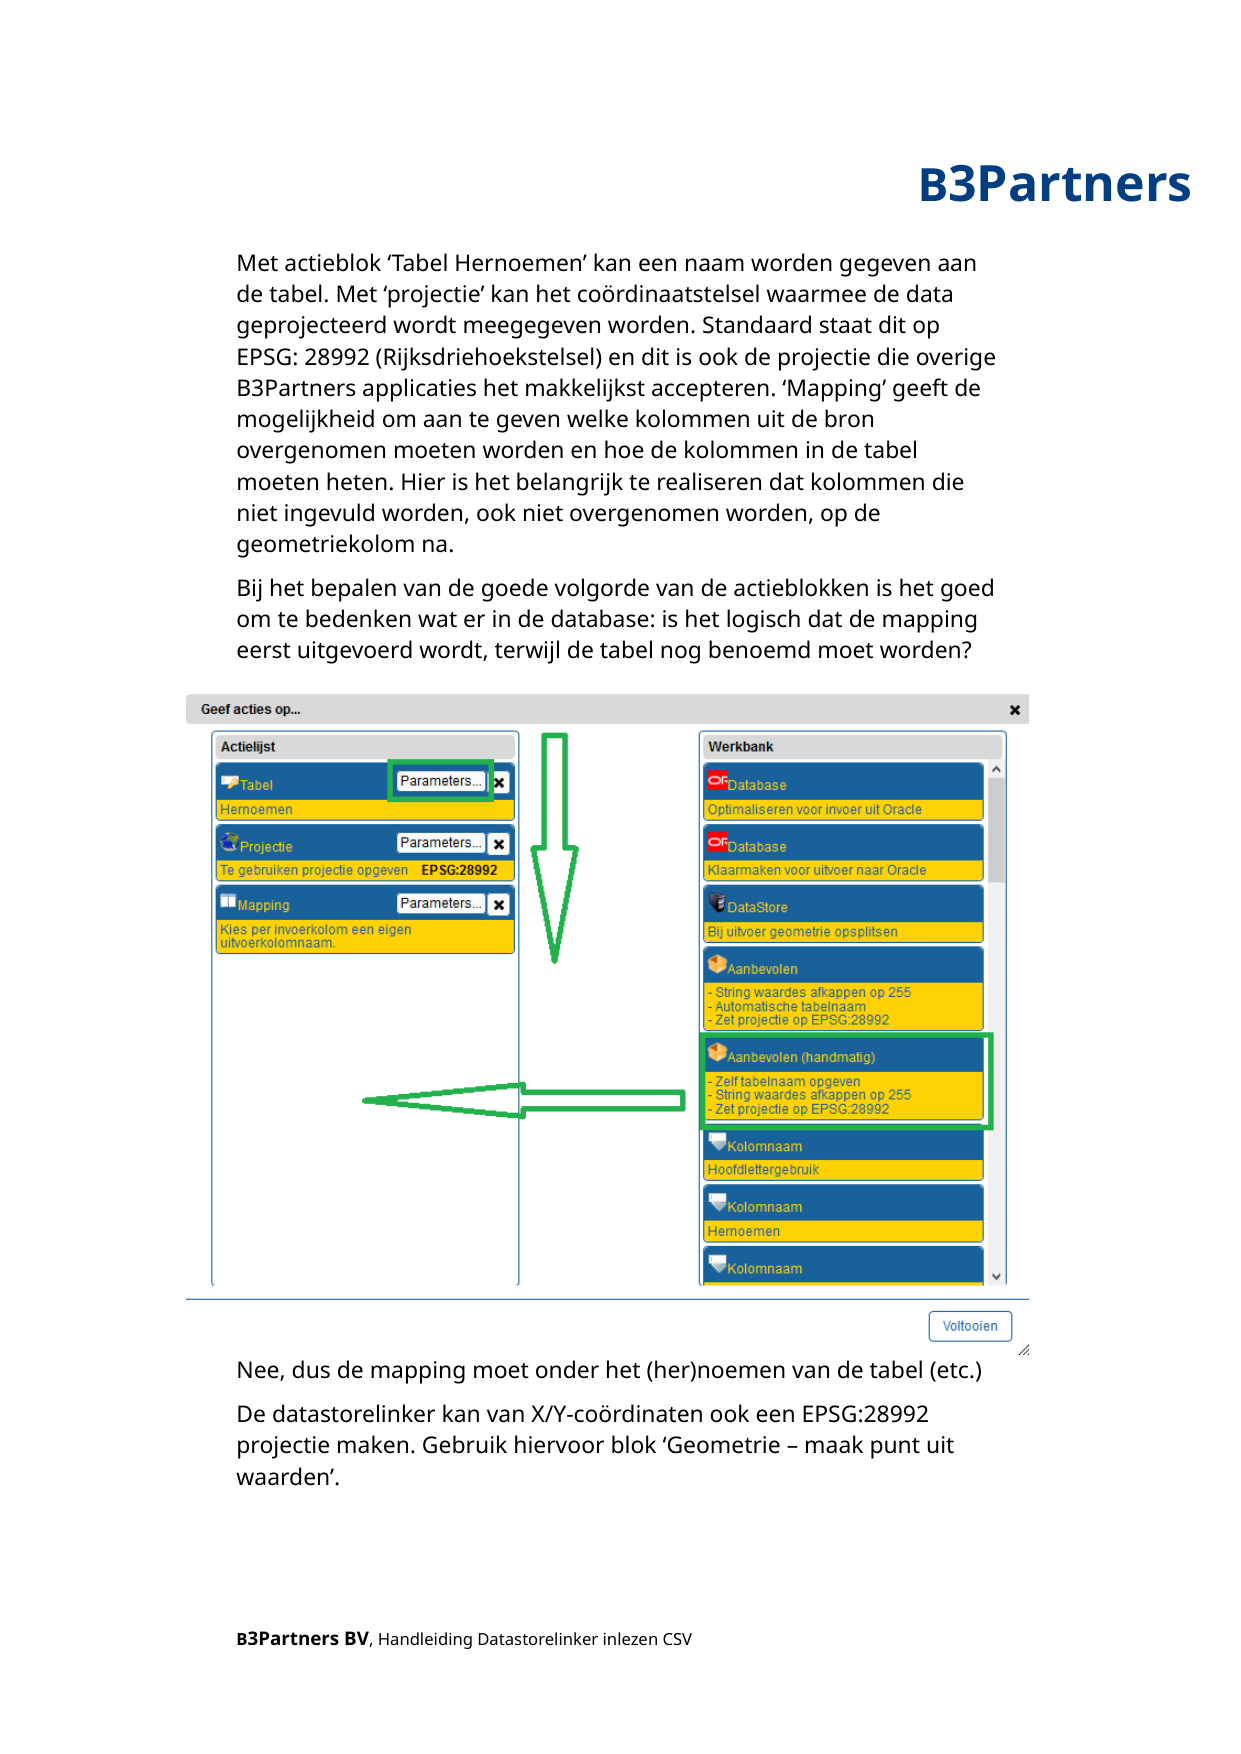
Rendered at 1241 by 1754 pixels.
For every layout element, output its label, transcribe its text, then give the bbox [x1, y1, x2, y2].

picture [186, 692, 1030, 1355]
text De datastorelinker kan van X/Y-coördinaten ook een EPSG:28992 projectie maken. Gebruik hiervoor blok ‘Geometrie – maak punt uit waarden’. [236, 1398, 1004, 1492]
text Bij het bepalen van de goede volgorde van de actieblokken is het goed om te bedenken wat er in de database: is het logisch dat de mapping eerst uitgevoerd wordt, terwijl de tabel nog benoemd moet worden? [236, 572, 1004, 692]
text Nee, dus de mapping moet onder het (her)noemen van de tabel (etc.) [236, 1355, 1004, 1386]
text Met actieblok ‘Tabel Hernoemen’ kan een naam worden gegeven aan de tabel. Met ‘projectie’ kan het coördinaatstelsel waarmee de data geprojecteerd wordt meegegeven worden. Standaard staat dit op EPSG: 28992 (Rijksdriehoekstelsel) en dit is ook de projectie die overige B3Partners applicaties het makkelijkst accepteren. ‘Mapping’ geeft de mogelijkheid om aan te geven welke kolommen uit de bron overgenomen moeten worden en hoe de kolommen in de tabel moeten heten. Hier is het belangrijk te realiseren dat kolommen die niet ingevuld worden, ook niet overgenomen worden, op de geometriekolom na. [236, 247, 1004, 559]
